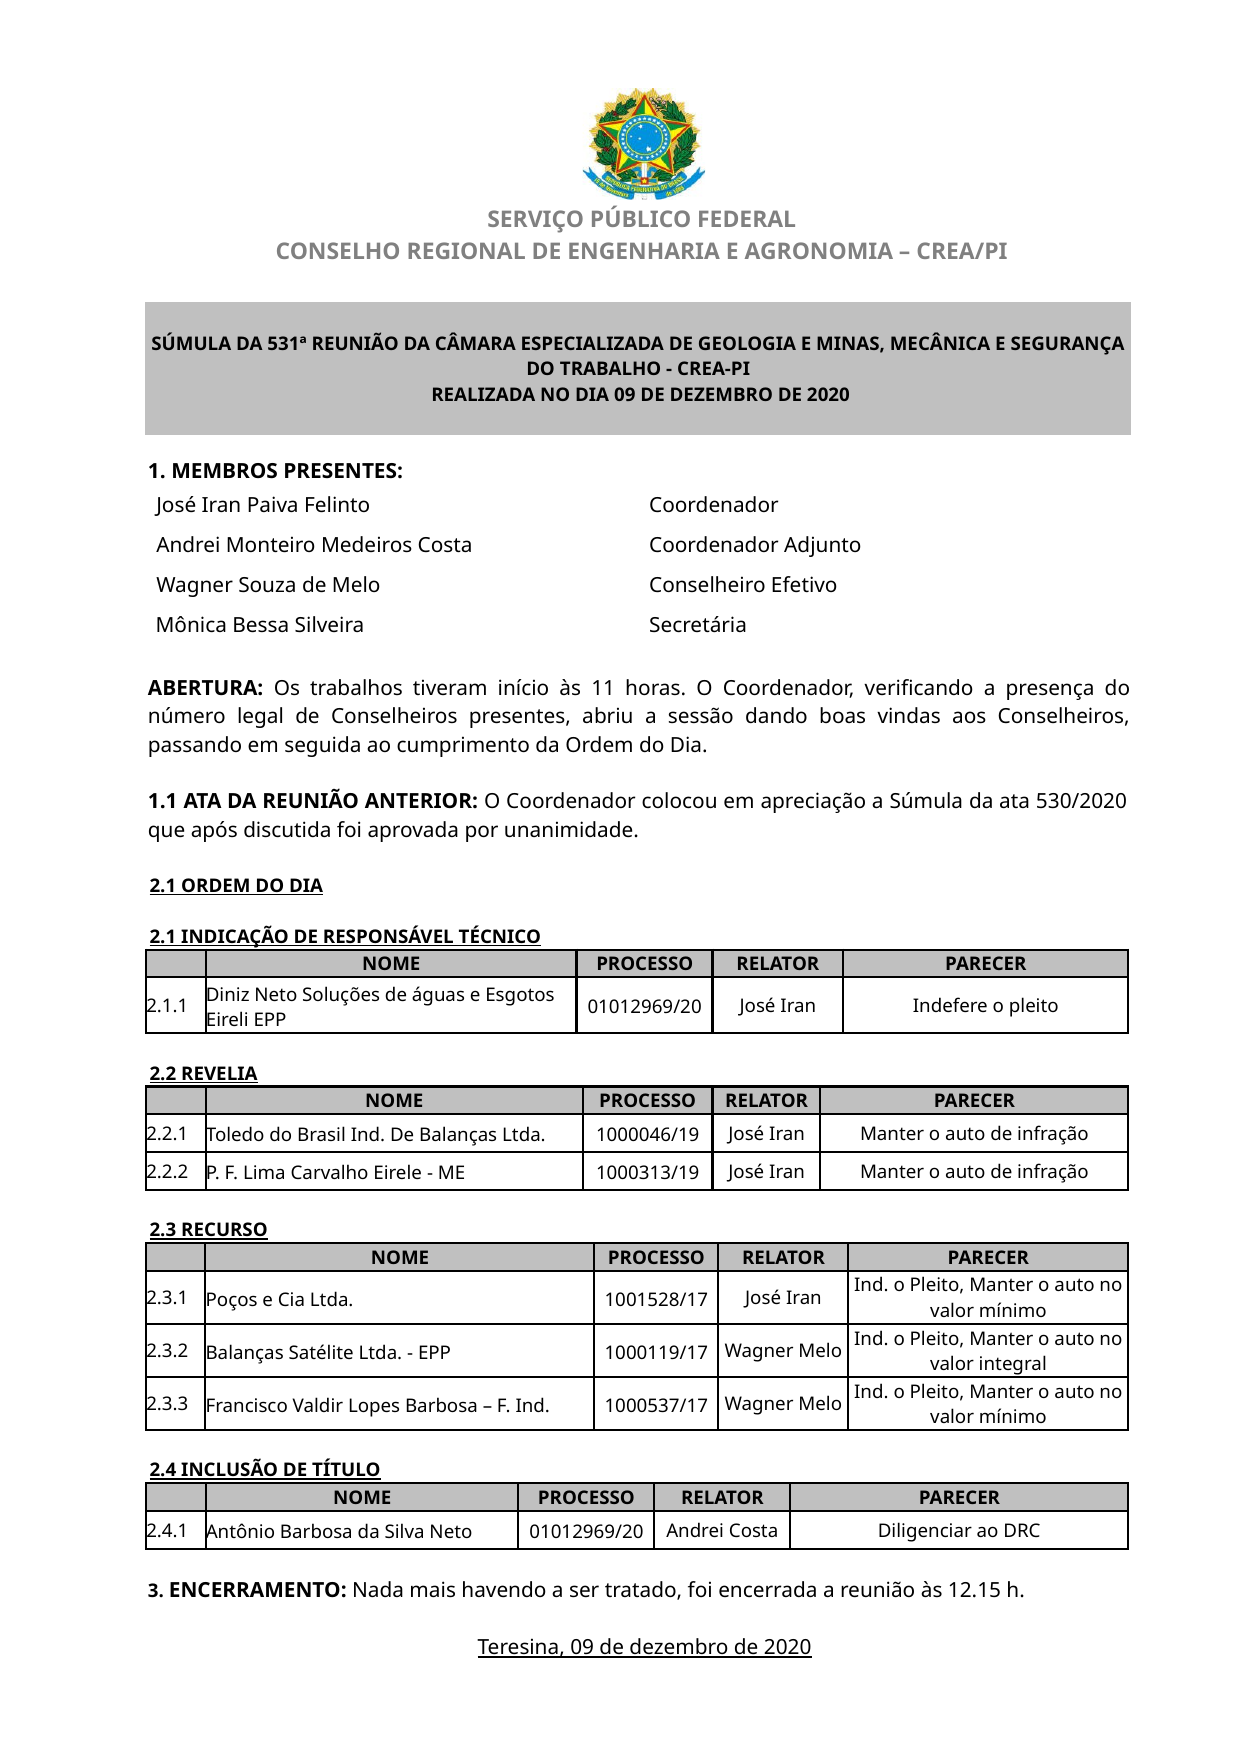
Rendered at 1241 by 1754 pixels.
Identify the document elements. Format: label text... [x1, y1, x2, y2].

text 2.1 INDICAÇÃO DE RESPONSÁVEL TÉCNICO [149, 923, 1140, 948]
table_cell 2.2.2 [147, 1153, 205, 1189]
table_cell Ind. o Pleito, Manter o auto no valor mínimo [849, 1272, 1127, 1323]
table_header PARECER [849, 1244, 1127, 1270]
table_cell [145, 407, 1131, 435]
text 2.3 RECURSO [149, 1217, 1140, 1242]
table_header PARECER [844, 951, 1127, 976]
table_cell Wagner Melo [719, 1325, 847, 1376]
table_cell José Iran [714, 978, 842, 1032]
table_cell José Iran [719, 1272, 847, 1323]
table_header PROCESSO [595, 1244, 717, 1270]
table_header RELATOR [714, 951, 842, 976]
table_header NOME [206, 1244, 593, 1270]
table_header NOME [207, 1088, 582, 1113]
table_cell Andrei Costa [655, 1512, 789, 1548]
table_cell Toledo do Brasil Ind. De Balanças Ltda. [207, 1115, 582, 1151]
table_cell Diniz Neto Soluções de águas e Esgotos Eireli EPP [207, 978, 575, 1032]
table_header PARECER [791, 1484, 1127, 1510]
table_cell Manter o auto de infração [821, 1153, 1127, 1189]
table_cell 1000537/17 [595, 1378, 717, 1429]
table_header PROCESSO [578, 951, 711, 976]
table_cell Coordenador Adjunto [643, 525, 1131, 565]
table_header RELATOR [719, 1244, 847, 1270]
text ABERTURA: Os trabalhos tiveram início às 11 horas. O Coordenador, verificando a presença do número legal de Conselheiros presentes, abriu a sessão dando boas vindas aos Conselheiros, passando em seguida ao cumprimento da Ordem do Dia. [148, 673, 1132, 758]
text 3. ENCERRAMENTO: Nada mais havendo a ser tratado, foi encerrada a reunião às 12.15 h. [148, 1575, 1140, 1604]
table_header [147, 1088, 205, 1113]
table_cell 2.3.2 [147, 1325, 204, 1376]
table_cell Indefere o pleito [844, 978, 1127, 1032]
table_cell José Iran [714, 1115, 819, 1151]
table_cell Wagner Souza de Melo [150, 565, 643, 604]
table_cell 2.4.1 [147, 1512, 205, 1548]
table_cell 2.3.1 [147, 1272, 204, 1323]
text 2.1 ORDEM DO DIA [149, 872, 1126, 897]
table_cell Francisco Valdir Lopes Barbosa – F. Ind. [206, 1378, 593, 1429]
table_header RELATOR [655, 1484, 789, 1510]
text 2.2 REVELIA [149, 1060, 1140, 1085]
table_cell Andrei Monteiro Medeiros Costa [150, 525, 643, 565]
table_header José Iran Paiva Felinto [150, 485, 643, 525]
table_cell Secretária [643, 605, 1131, 644]
text 2.4 INCLUSÃO DE TÍTULO [149, 1457, 1140, 1482]
table_header [147, 1244, 204, 1270]
table_cell Ind. o Pleito, Manter o auto no valor mínimo [849, 1378, 1127, 1429]
table_cell Antônio Barbosa da Silva Neto [207, 1512, 517, 1548]
table_cell 01012969/20 [519, 1512, 653, 1548]
text 1. MEMBROS PRESENTES: [148, 456, 1211, 485]
table_cell 1001528/17 [595, 1272, 717, 1323]
table_cell 1000046/19 [584, 1115, 711, 1151]
table_header PROCESSO [584, 1088, 711, 1113]
table_cell 2.3.3 [147, 1378, 204, 1429]
table_cell 1000119/17 [595, 1325, 717, 1376]
table_header PROCESSO [519, 1484, 653, 1510]
table_cell 2.1.1 [147, 978, 205, 1032]
table_cell P. F. Lima Carvalho Eirele - ME [207, 1153, 582, 1189]
table_header Coordenador [643, 485, 1131, 525]
table_cell José Iran [714, 1153, 819, 1189]
table_cell Mônica Bessa Silveira [150, 605, 643, 644]
table_cell 1000313/19 [584, 1153, 711, 1189]
table_header NOME [207, 951, 575, 976]
table_header NOME [207, 1484, 517, 1510]
table_cell Balanças Satélite Ltda. - EPP [206, 1325, 593, 1376]
table_cell Wagner Melo [719, 1378, 847, 1429]
table_header [147, 951, 205, 976]
table_cell Diligenciar ao DRC [791, 1512, 1127, 1548]
table_header SÚMULA DA 531ª REUNIÃO DA CÂMARA ESPECIALIZADA DE GEOLOGIA E MINAS, MECÂNICA E SEGURANÇA DO TRABALHO - CREA-PI REALIZADA NO DIA 09 DE DEZEMBRO DE 2020 [145, 302, 1131, 407]
table_header [147, 1484, 205, 1510]
table_cell Poços e Cia Ltda. [206, 1272, 593, 1323]
table_header RELATOR [714, 1088, 819, 1113]
table_cell 2.2.1 [147, 1115, 205, 1151]
table_cell Ind. o Pleito, Manter o auto no valor integral [849, 1325, 1127, 1376]
table_header PARECER [821, 1088, 1127, 1113]
table_cell Conselheiro Efetivo [643, 565, 1131, 604]
text 1.1 ATA DA REUNIÃO ANTERIOR: O Coordenador colocou em apreciação a Súmula da ata 530/2020 que após discutida foi aprovada por unanimidade. [148, 787, 1127, 843]
table_cell Manter o auto de infração [821, 1115, 1127, 1151]
text Teresina, 09 de dezembro de 2020 [149, 1632, 1140, 1661]
table_cell 01012969/20 [578, 978, 711, 1032]
